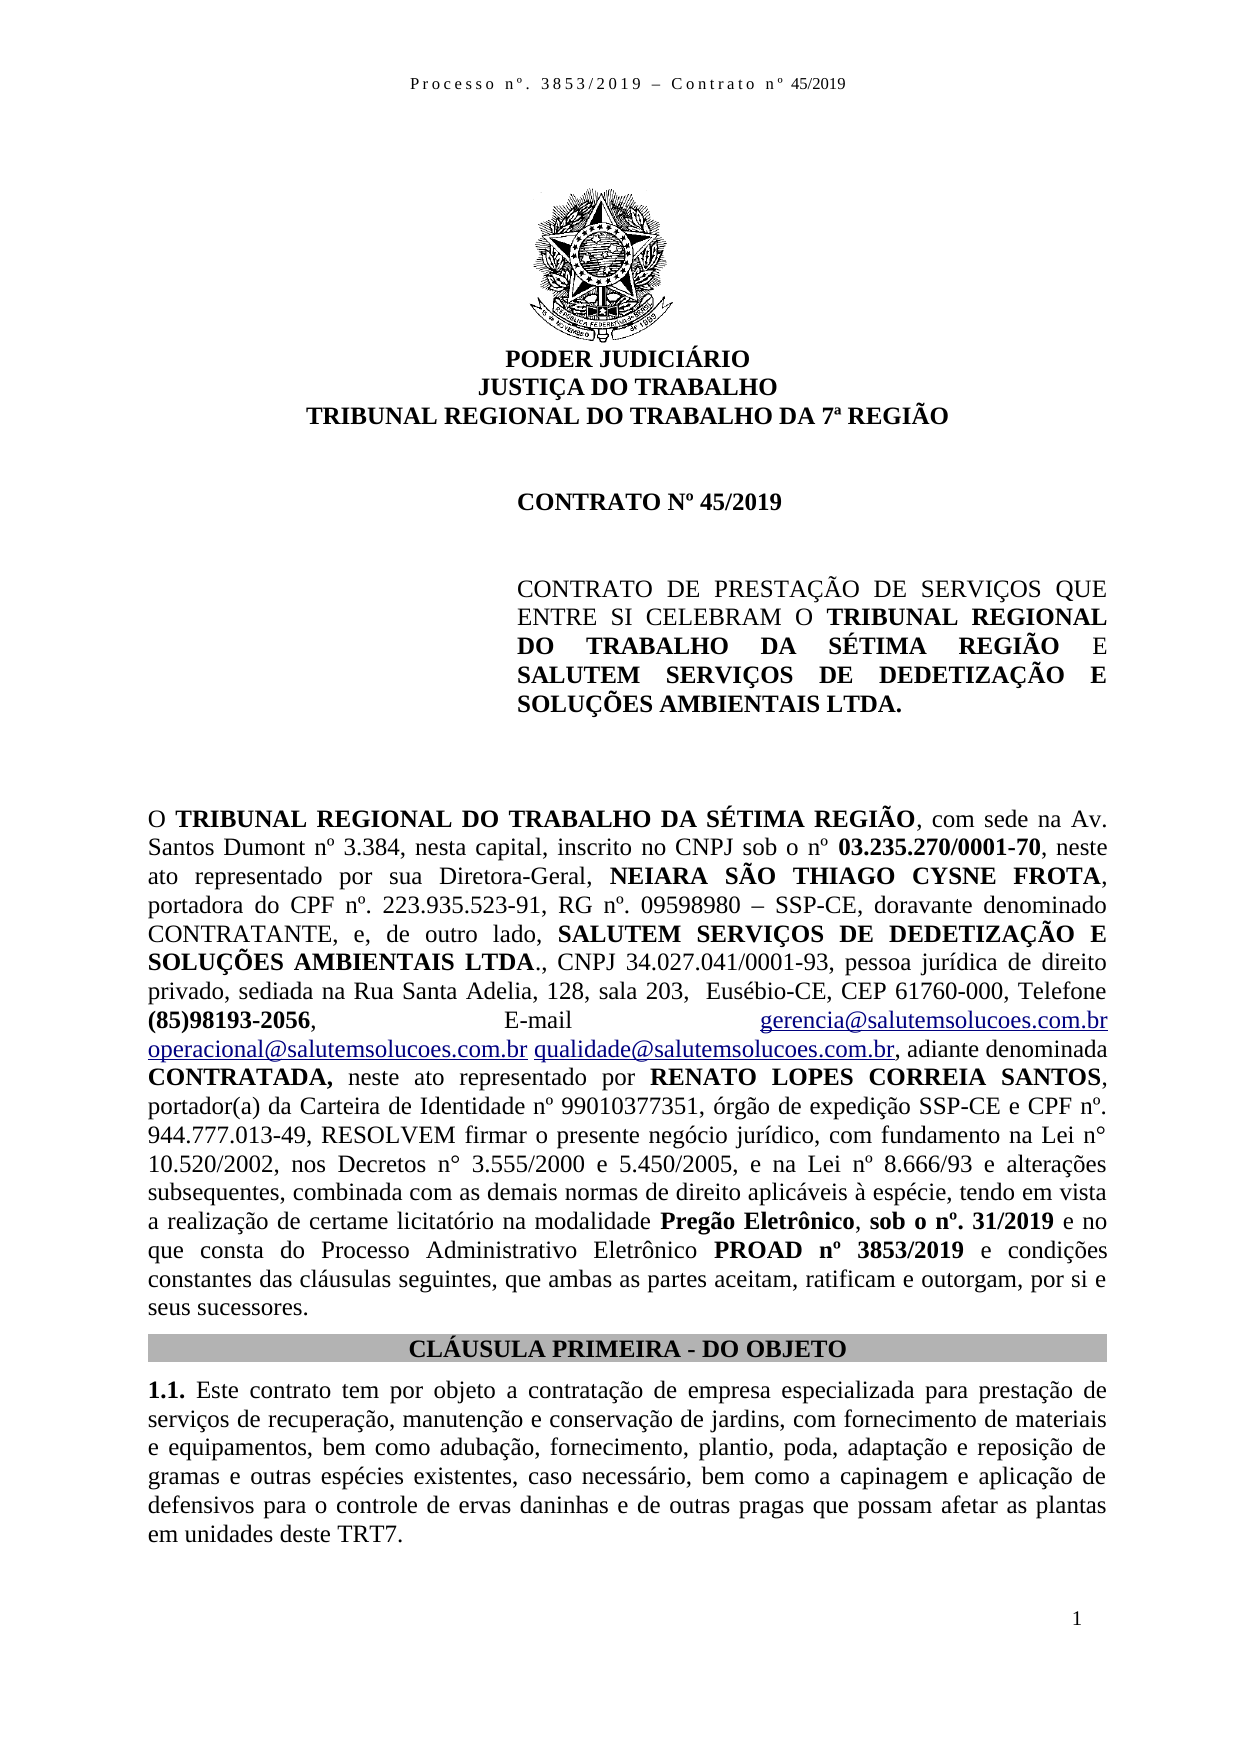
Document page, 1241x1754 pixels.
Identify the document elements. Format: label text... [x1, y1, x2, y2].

text O TRIBUNAL REGIONAL DO TRABALHO DA SÉTIMA REGIÃO, com sede na Av. Santos Dumont nº 3.384, nesta capital, inscrito no CNPJ sob o nº 03.235.270/0001-70, neste ato representado por sua Diretora-Geral, NEIARA SÃO THIAGO CYSNE FROTA, portadora do CPF nº. 223.935.523-91, RG nº. 09598980 – SSP-CE, doravante denominado CONTRATANTE, e, de outro lado, SALUTEM SERVIÇOS DE DEDETIZAÇÃO E SOLUÇÕES AMBIENTAIS LTDA., CNPJ 34.027.041/0001-93, pessoa jurídica de direito privado, sediada na Rua Santa Adelia, 128, sala 203, Eusébio-CE, CEP 61760-000, Telefone (85)98193-2056, E-mail gerencia@salutemsolucoes.com.br operacional@salutemsolucoes.com.br qualidade@salutemsolucoes.com.br, adiante denominada CONTRATADA, neste ato representado por RENATO LOPES CORREIA SANTOS, portador(a) da Carteira de Identidade nº 99010377351, órgão de expedição SSP-CE e CPF nº. 944.777.013-49, RESOLVEM firmar o presente negócio jurídico, com fundamento na Lei n° 10.520/2002, nos Decretos n° 3.555/2000 e 5.450/2005, e na Lei nº 8.666/93 e alterações subsequentes, combinada com as demais normas de direito aplicáveis à espécie, tendo em vista a realização de certame licitatório na modalidade Pregão Eletrônico, sob o nº. 31/2019 e no que consta do Processo Administrativo Eletrônico PROAD nº 3853/2019 e condições constantes das cláusulas seguintes, que ambas as partes aceitam, ratificam e outorgam, por si e seus sucessores. [148, 804, 1107, 1321]
text 1.1. Este contrato tem por objeto a contratação de empresa especializada para prestação de serviços de recuperação, manutenção e conservação de jardins, com fornecimento de materiais e equipamentos, bem como adubação, fornecimento, plantio, poda, adaptação e reposição de gramas e outras espécies existentes, caso necessário, bem como a capinagem e aplicação de defensivos para o controle de ervas daninhas e de outras pragas que possam afetar as plantas em unidades deste TRT7. [148, 1375, 1107, 1547]
subtitle CLÁUSULA PRIMEIRA - DO OBJETO [148, 1334, 1107, 1362]
text PODER JUDICIÁRIO [148, 344, 1107, 372]
text JUSTIÇA DO TRABALHO [148, 372, 1107, 401]
text TRIBUNAL REGIONAL DO TRABALHO DA 7ª REGIÃO [148, 401, 1107, 430]
text CONTRATO Nº 45/2019 [517, 487, 1107, 516]
text CONTRATO DE PRESTAÇÃO DE SERVIÇOS QUE ENTRE SI CELEBRAM O TRIBUNAL REGIONAL DO TRABALHO DA SÉTIMA REGIÃO E SALUTEM SERVIÇOS DE DEDETIZAÇÃO E SOLUÇÕES AMBIENTAIS LTDA. [517, 574, 1107, 717]
